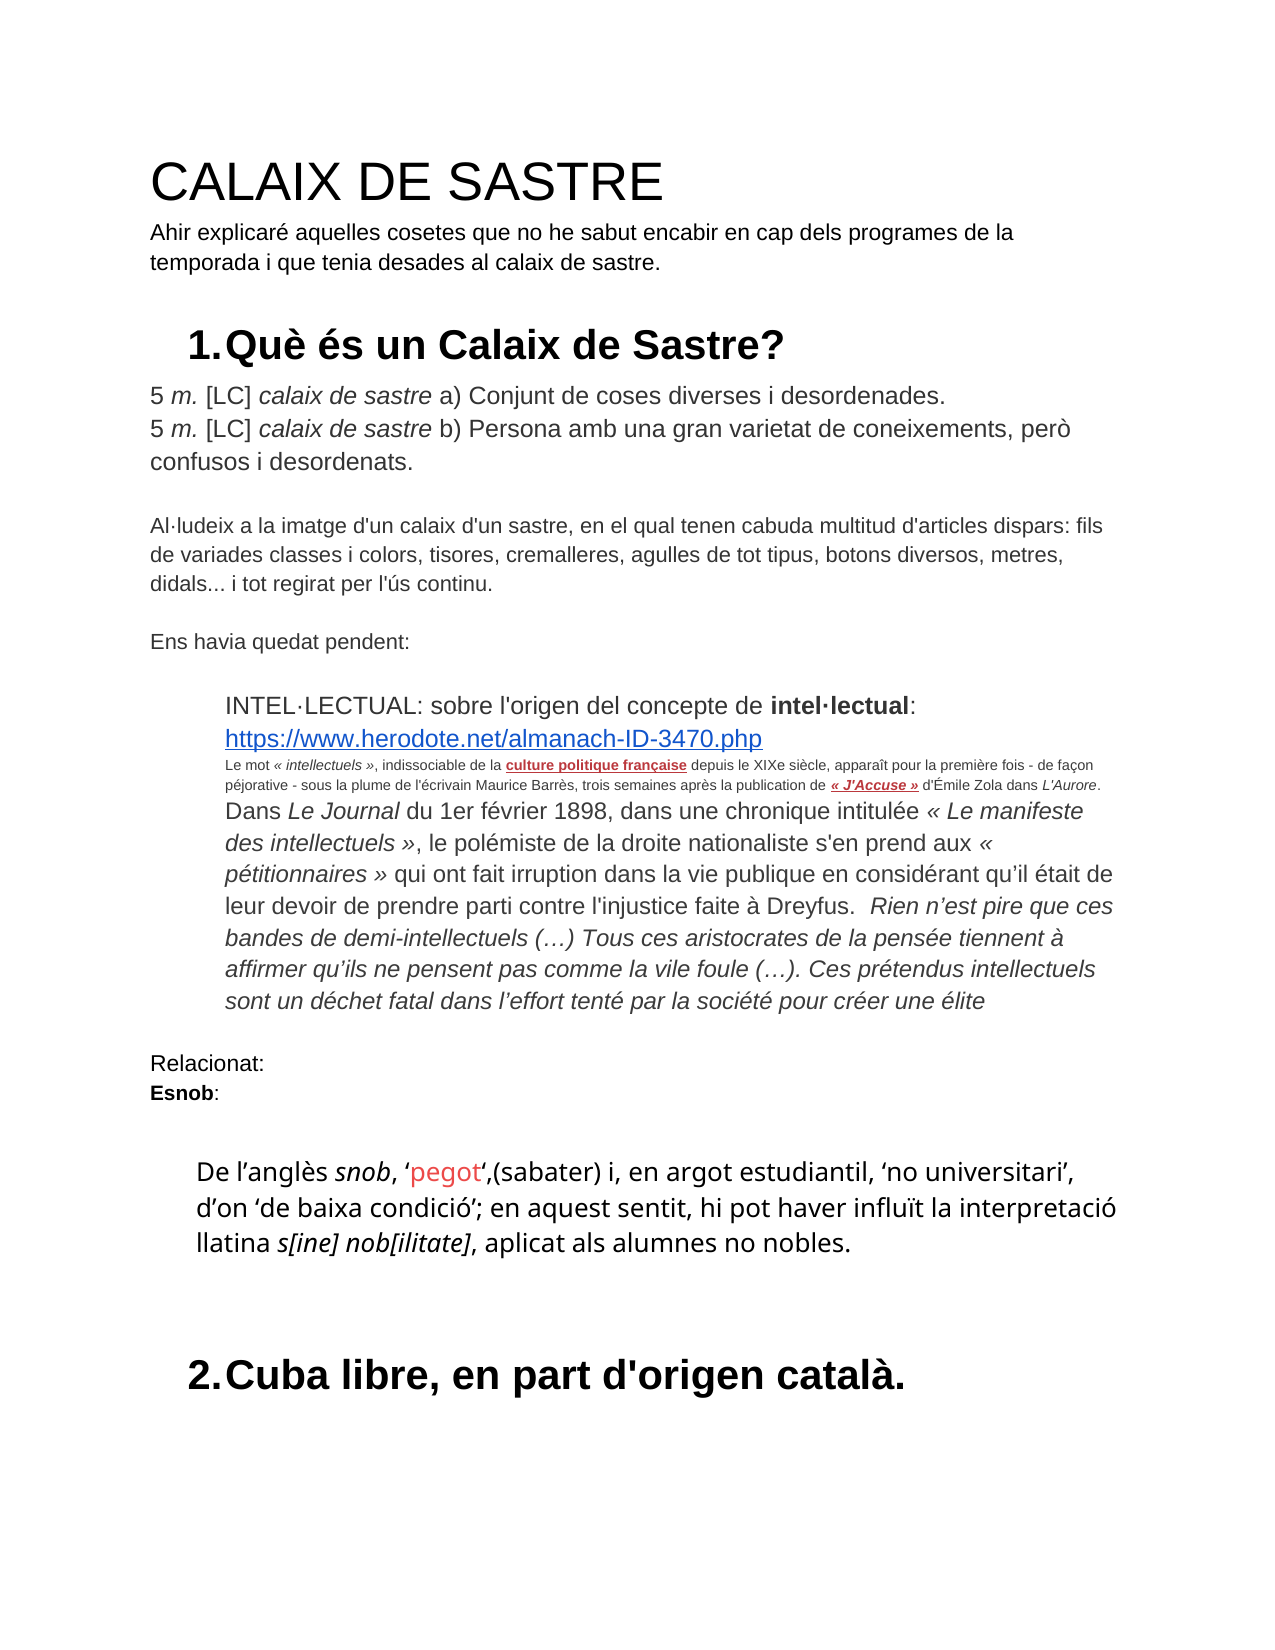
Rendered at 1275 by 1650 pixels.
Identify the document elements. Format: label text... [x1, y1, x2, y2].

text Le mot « intellectuels », indissociable de la culture politique française depuis le XIXe siècle, apparaît pour la première fois - de façon péjorative - sous la plume de l'écrivain Maurice Barrès, trois semaines après la publication de « J'Accuse » d'Émile Zola dans L'Aurore. Dans Le Journal du 1er février 1898, dans une chronique intitulée « Le manifeste des intellectuels », le polémiste de la droite nationaliste s'en prend aux « pétitionnaires » qui ont fait irruption dans la vie publique en considérant qu’il était de leur devoir de prendre parti contre l'injustice faite à Dreyfus. Rien n’est pire que ces bandes de demi-intellectuels (…) Tous ces aristocrates de la pensée tiennent à affirmer qu’ils ne pensent pas comme la vile foule (…). Ces prétendus intellectuels sont un déchet fatal dans l’effort tenté par la société pour créer une élite [225, 757, 1125, 1015]
title CALAIX DE SASTRE [150, 150, 1125, 212]
text INTEL·LECTUAL: sobre l'origen del concepte de intel·lectual: https://www.herodote.net/almanach-ID-3470.php [225, 691, 1125, 753]
text Al·ludeix a la imatge d'un calaix d'un sastre, en el qual tenen cabuda multitud d'articles dispars: fils de variades classes i colors, tisores, cremalleres, agulles de tot tipus, botons diversos, metres, didals... i tot regirat per l'ús continu. [150, 513, 1125, 596]
text De l’anglès snob, ‘pegot‘,(sabater) i, en argot estudiantil, ‘no universitari’, d’on ‘de baixa condició’; en aquest sentit, hi pot haver influït la interpretació llatina s[ine] nob[ilitate], aplicat als alumnes no nobles. [196, 1154, 1125, 1261]
text Relacionat: [150, 1050, 1125, 1077]
text Ahir explicaré aquelles cosetes que no he sabut encabir en cap dels programes de la temporada i que tenia desades al calaix de sastre. [150, 218, 1125, 275]
text Ens havia quedat pendent: [150, 629, 1125, 654]
text 5 m. [LC] calaix de sastre b) Persona amb una gran varietat de coneixements, però confusos i desordenats. [150, 414, 1125, 476]
text Esnob: [150, 1081, 1125, 1104]
subtitle Què és un Calaix de Sastre? [187, 321, 1125, 368]
subtitle Cuba libre, en part d'origen català. [187, 1351, 1125, 1398]
text 5 m. [LC] calaix de sastre a) Conjunt de coses diverses i desordenades. [150, 381, 1125, 410]
